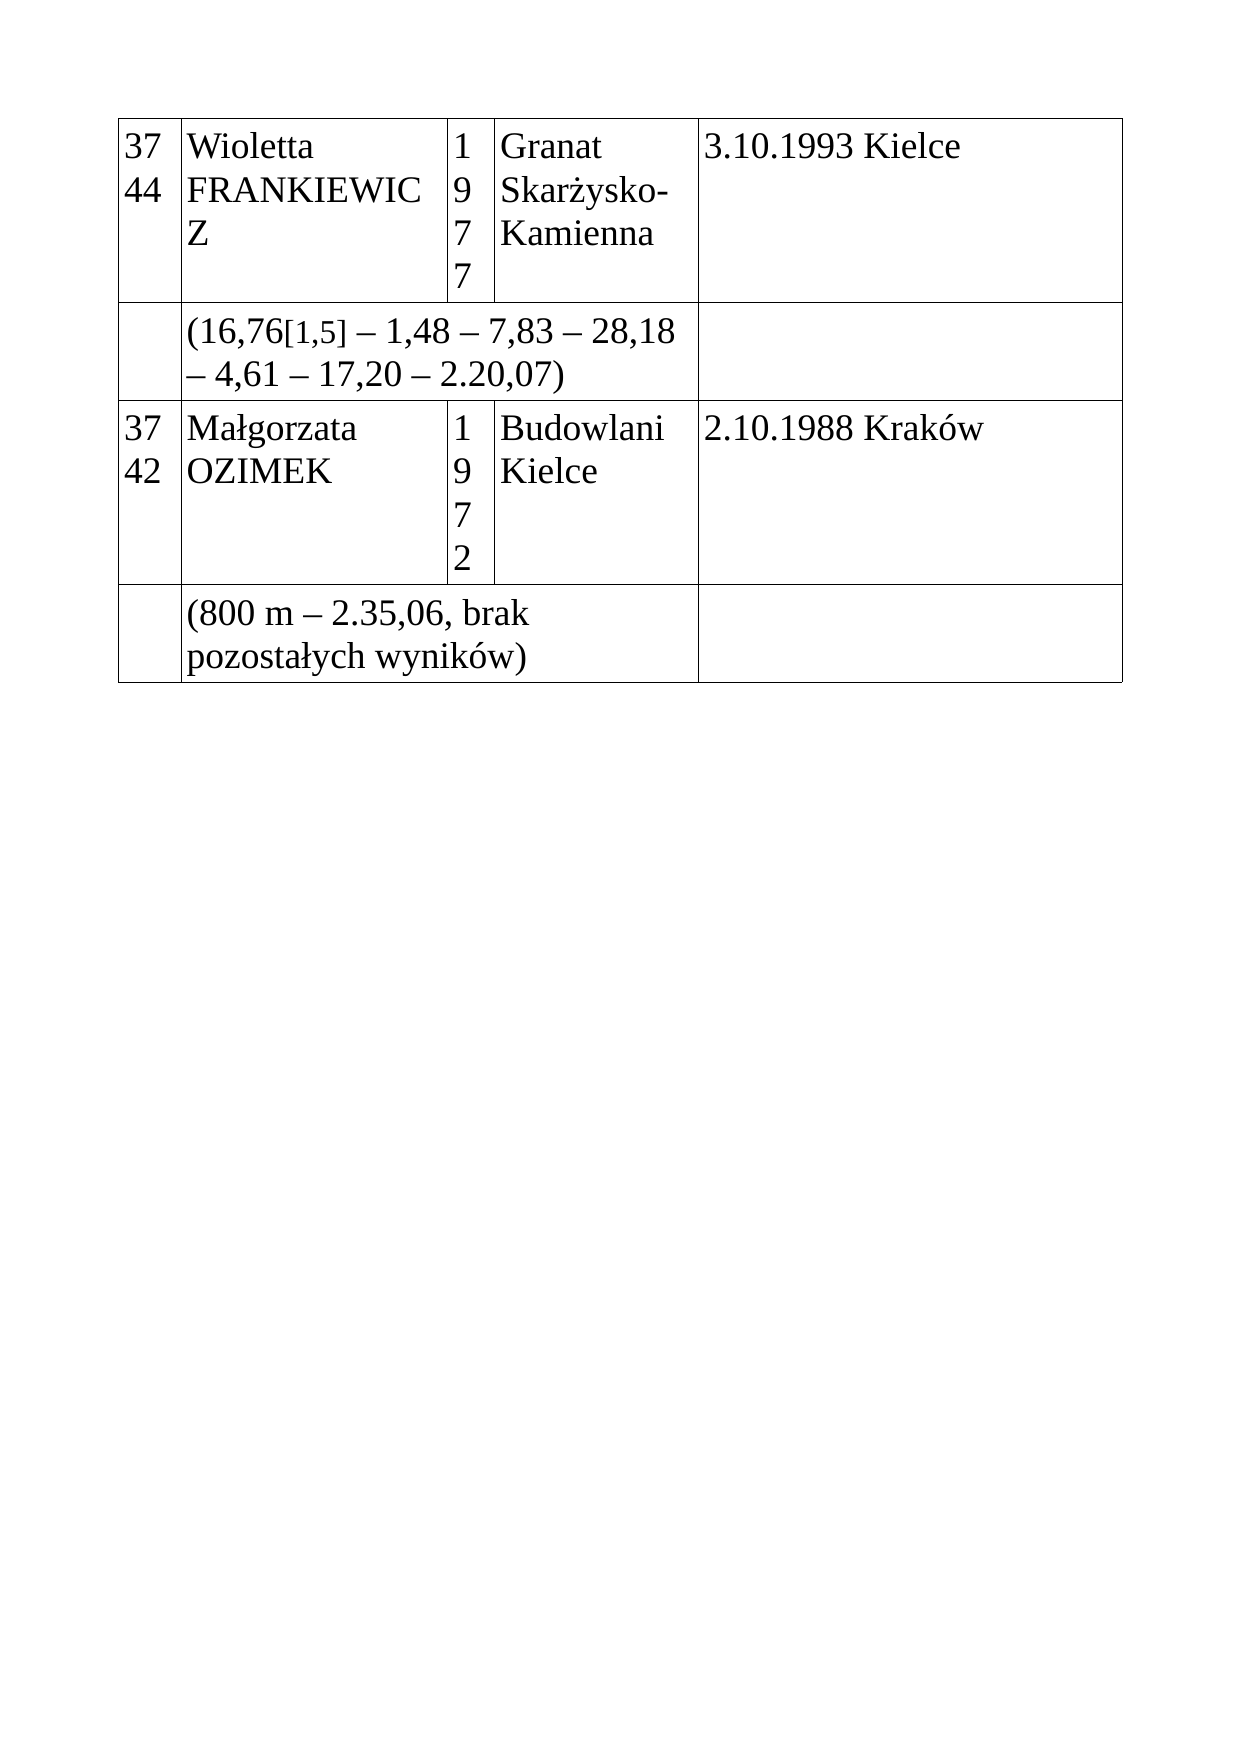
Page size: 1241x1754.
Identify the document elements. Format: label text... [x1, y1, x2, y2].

table_cell 1977 [448, 119, 494, 302]
table_cell Wioletta FRANKIEWICZ [182, 119, 447, 302]
table_cell Granat Skarżysko-Kamienna [495, 119, 698, 302]
table_cell 3.10.1993 Kielce [699, 119, 1122, 302]
table_cell 3744 [119, 119, 181, 302]
table_cell 3742 [119, 401, 181, 584]
table_cell (16,76[1,5] – 1,48 – 7,83 – 28,18 – 4,61 – 17,20 – 2.20,07) [182, 303, 698, 400]
table_cell 2.10.1988 Kraków [699, 401, 1122, 584]
table_cell [119, 303, 181, 400]
table_cell (800 m – 2.35,06, brak pozostałych wyników) [182, 585, 698, 682]
table_cell Małgorzata OZIMEK [182, 401, 447, 584]
table_cell [699, 303, 1122, 400]
table_cell Budowlani Kielce [495, 401, 698, 584]
table_cell [699, 585, 1122, 682]
table_cell 1972 [448, 401, 494, 584]
table_cell [119, 585, 181, 682]
